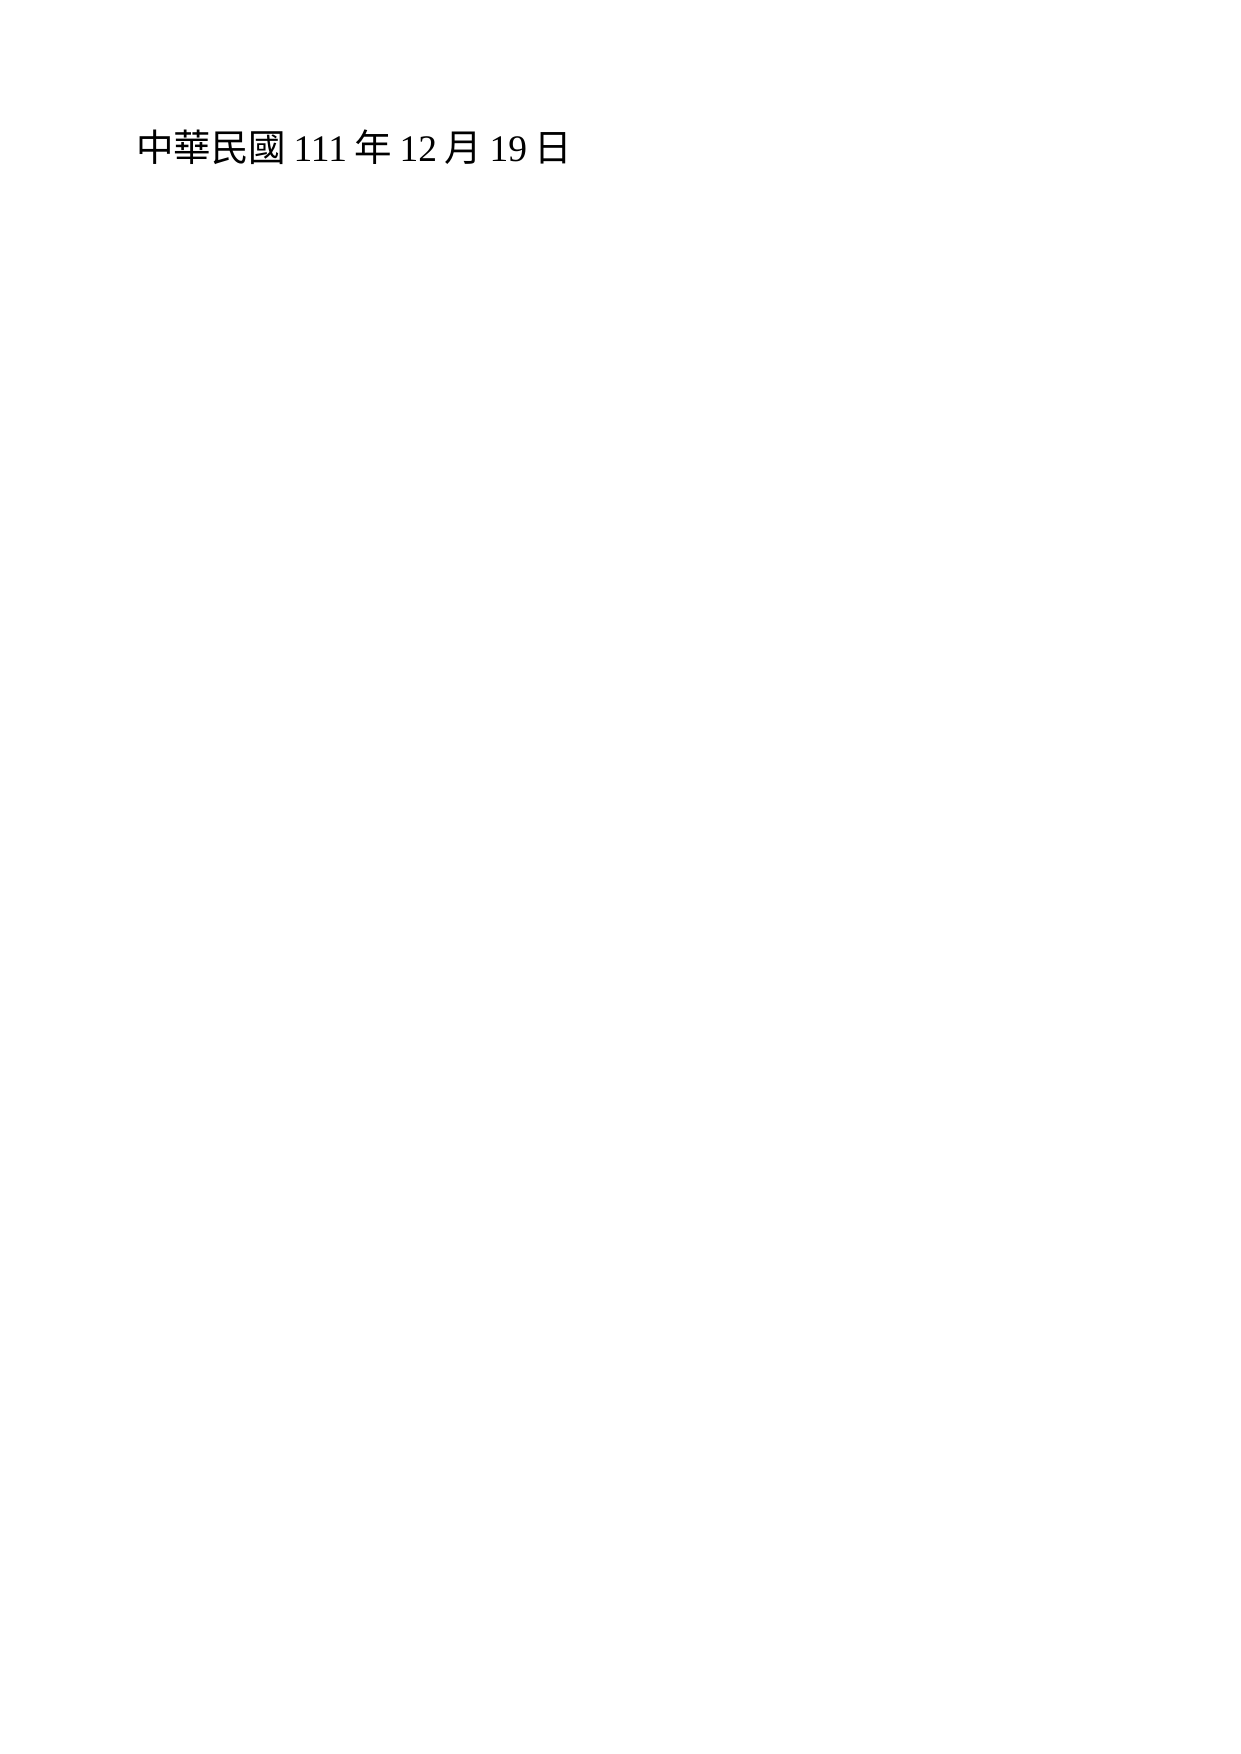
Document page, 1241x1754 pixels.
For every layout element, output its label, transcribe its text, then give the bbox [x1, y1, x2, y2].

text 中華民國111年12月19日 [136, 118, 1104, 172]
